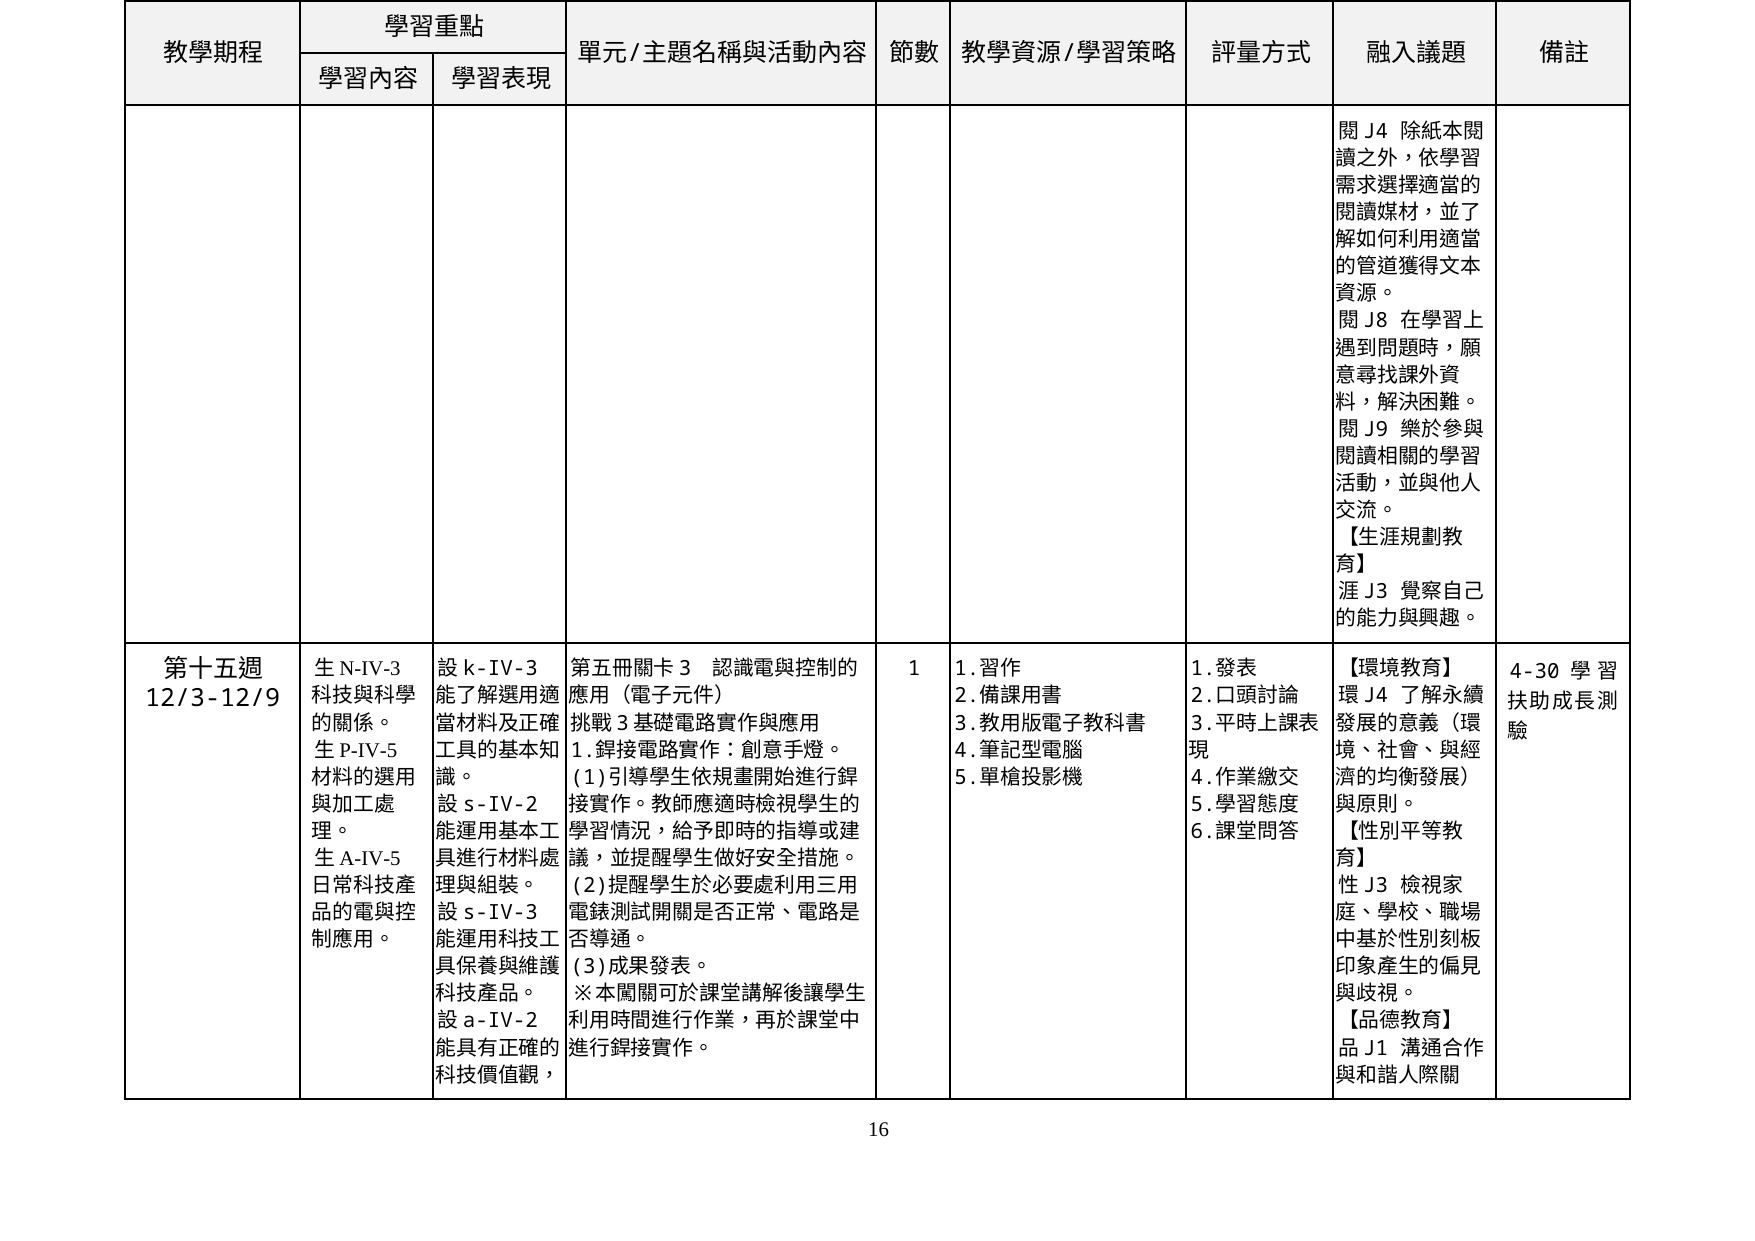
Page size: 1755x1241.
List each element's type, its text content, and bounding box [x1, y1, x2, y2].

table_header 節數 [877, 2, 949, 104]
table_cell [301, 106, 432, 642]
table_cell 學習表現 [434, 54, 565, 104]
table_cell [1497, 106, 1629, 642]
table_cell 1.發表 2.口頭討論 3.平時上課表現 4.作業繳交 5.學習態度 6.課堂問答 [1187, 644, 1332, 1098]
table_cell [1187, 106, 1332, 642]
table_cell 學習內容 [301, 54, 432, 104]
table_cell [951, 106, 1185, 642]
table_cell 4-30學習扶助成長測驗 [1497, 644, 1629, 1098]
table_cell 【環境教育】 環J4 了解永續發展的意義（環境、社會、與經濟的均衡發展）與原則。 【性別平等教育】 性J3 檢視家庭、學校、職場中基於性別刻板印象產生的偏見與歧視。 【品德教育】 品J1 溝通合作與和諧人際關 [1334, 644, 1495, 1098]
table_cell [877, 106, 949, 642]
table_cell 第五冊關卡3 認識電與控制的應用（電子元件） 挑戰3基礎電路實作與應用 1.銲接電路實作：創意手燈。 (1)引導學生依規畫開始進行銲接實作。教師應適時檢視學生的學習情況，給予即時的指導或建議，並提醒學生做好安全措施。 (2)提醒學生於必要處利用三用電錶測試開關是否正常、電路是否導通。 (3)成果發表。 ※本闖關可於課堂講解後讓學生利用時間進行作業，再於課堂中進行銲接實作。 [567, 644, 875, 1098]
table_header 評量方式 [1187, 2, 1332, 104]
table_header 教學資源/學習策略 [951, 2, 1185, 104]
table_cell 第十五週12/3-12/9 [126, 644, 299, 1098]
table_cell 設k-IV-3 能了解選用適當材料及正確工具的基本知識。 設s-IV-2 能運用基本工具進行材料處理與組裝。 設s-IV-3 能運用科技工具保養與維護科技產品。 設a-IV-2 能具有正確的科技價值觀， [434, 644, 565, 1098]
table_header 備註 [1497, 2, 1629, 104]
table_header 單元/主題名稱與活動內容 [567, 2, 875, 104]
table_cell [434, 106, 565, 642]
table_header 教學期程 [126, 2, 299, 104]
table_header 融入議題 [1334, 2, 1495, 104]
table_cell [567, 106, 875, 642]
table_cell 1.習作 2.備課用書 3.教用版電子教科書 4.筆記型電腦 5.單槍投影機 [951, 644, 1185, 1098]
table_header 學習重點 [301, 2, 565, 52]
table_cell [126, 106, 299, 642]
table_cell 生N-IV-3 科技與科學的關係。 生P-IV-5 材料的選用與加工處理。 生A-IV-5 日常科技產品的電與控制應用。 [301, 644, 432, 1098]
table_cell 閱J4 除紙本閱讀之外，依學習需求選擇適當的閱讀媒材，並了解如何利用適當的管道獲得文本資源。 閱J8 在學習上遇到問題時，願意尋找課外資料，解決困難。 閱J9 樂於參與閱讀相關的學習活動，並與他人交流。 【生涯規劃教育】 涯J3 覺察自己的能力與興趣。 [1334, 106, 1495, 642]
table_cell 1 [877, 644, 949, 1098]
